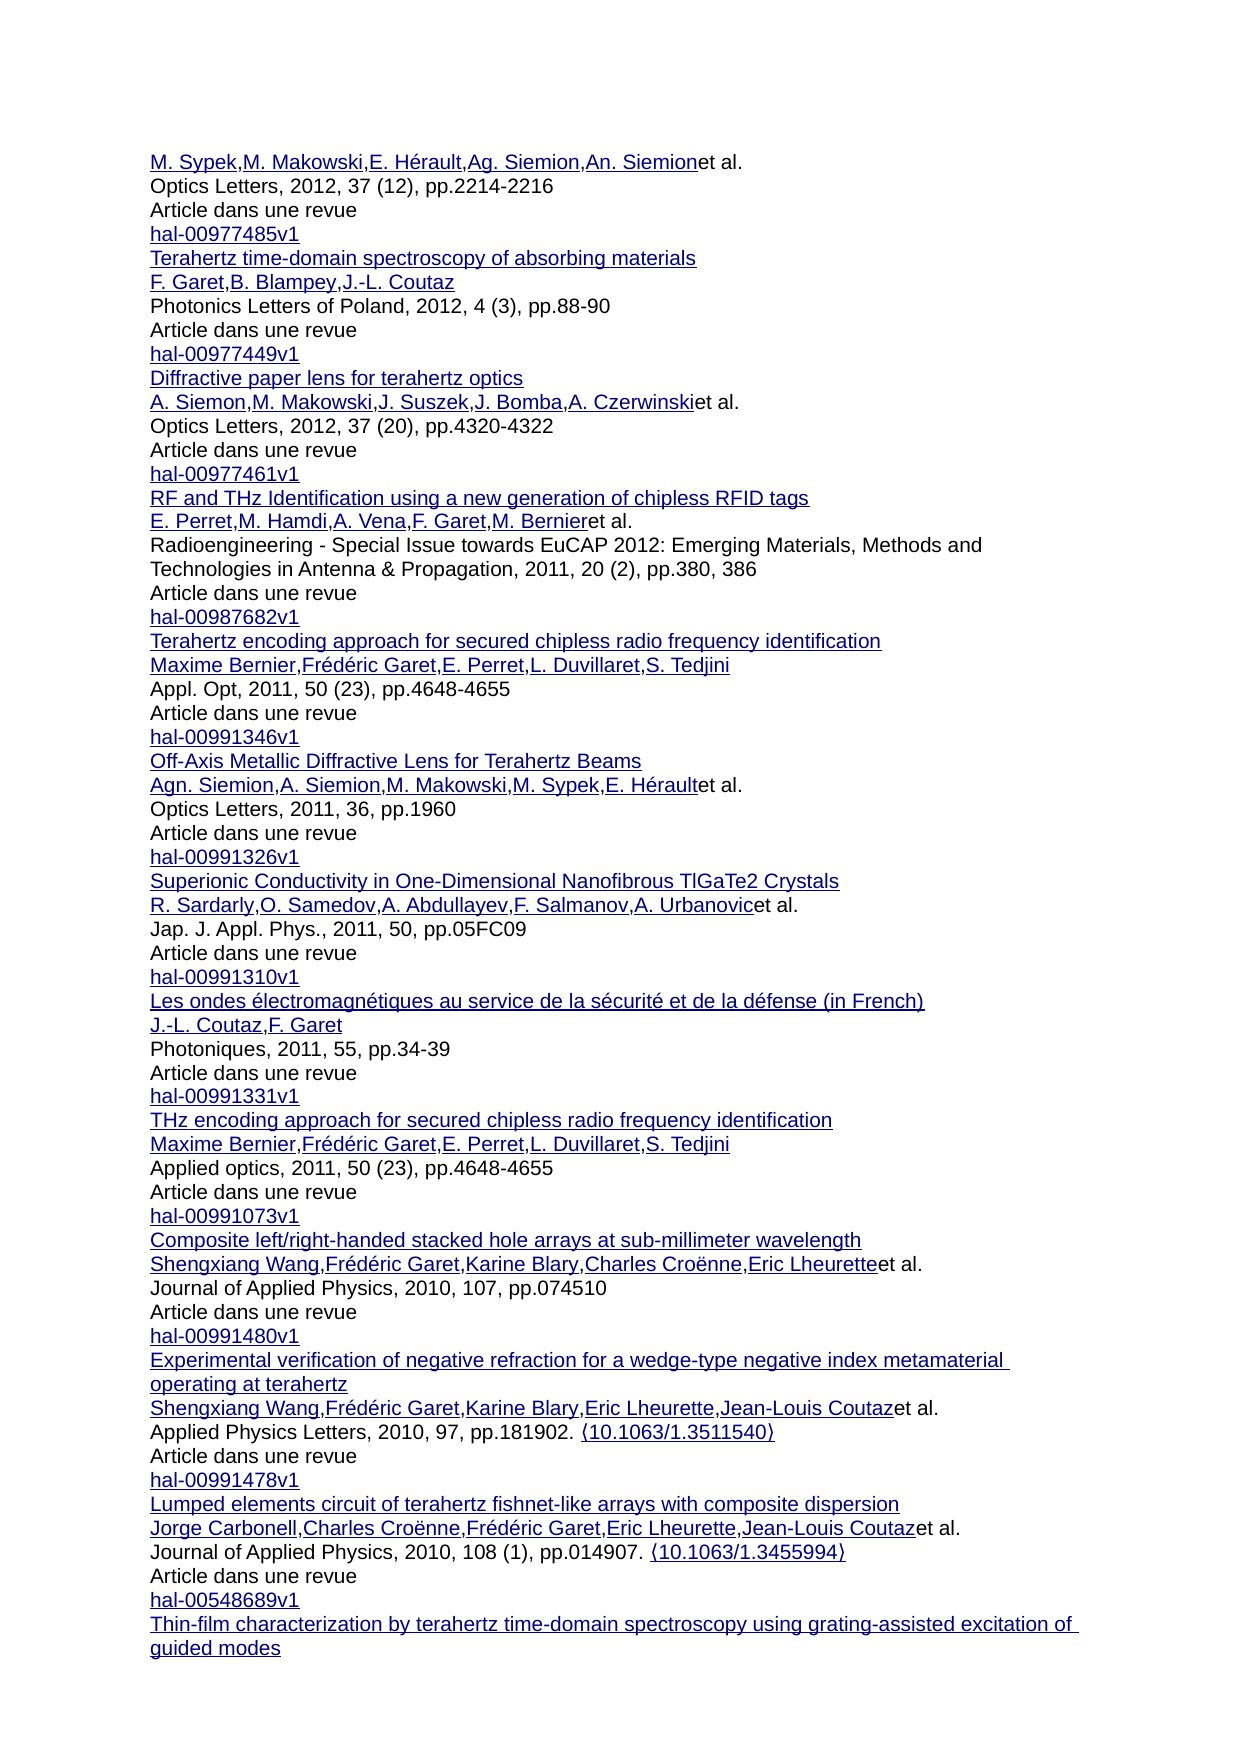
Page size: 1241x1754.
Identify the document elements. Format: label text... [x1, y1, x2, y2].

table_cell Thin-film characterization by terahertz time-domain spectroscopy using grating-assisted excitation of guided modes [150, 1611, 1090, 1659]
table_cell M. Sypek,M. Makowski,E. Hérault,Ag. Siemion,An. Siemionet al. Optics Letters, 2012, 37 (12), pp.2214-2216 Article dans une revue hal-00977485v1 [150, 150, 1090, 246]
table_cell Composite left/right-handed stacked hole arrays at sub-millimeter wavelength Shengxiang Wang,Frédéric Garet,Karine Blary,Charles Croënne,Eric Lheuretteet al. Journal of Applied Physics, 2010, 107, pp.074510 Article dans une revue hal-00991480v1 [150, 1228, 1090, 1348]
table_cell Terahertz encoding approach for secured chipless radio frequency identification Maxime Bernier,Frédéric Garet,E. Perret,L. Duvillaret,S. Tedjini Appl. Opt, 2011, 50 (23), pp.4648-4655 Article dans une revue hal-00991346v1 [150, 629, 1090, 749]
table_cell Diffractive paper lens for terahertz optics A. Siemon,M. Makowski,J. Suszek,J. Bomba,A. Czerwinskiet al. Optics Letters, 2012, 37 (20), pp.4320-4322 Article dans une revue hal-00977461v1 [150, 366, 1090, 485]
table_cell Les ondes électromagnétiques au service de la sécurité et de la défense (in French) J.-L. Coutaz,F. Garet Photoniques, 2011, 55, pp.34-39 Article dans une revue hal-00991331v1 [150, 989, 1090, 1108]
table_cell Experimental verification of negative refraction for a wedge-type negative index metamaterial operating at terahertz Shengxiang Wang,Frédéric Garet,Karine Blary,Eric Lheurette,Jean-Louis Coutazet al. Applied Physics Letters, 2010, 97, pp.181902. ⟨10.1063/1.3511540⟩ Article dans une revue hal-00991478v1 [150, 1348, 1090, 1492]
table_cell RF and THz Identification using a new generation of chipless RFID tags E. Perret,M. Hamdi,A. Vena,F. Garet,M. Bernieret al. Radioengineering - Special Issue towards EuCAP 2012: Emerging Materials, Methods and Technologies in Antenna & Propagation, 2011, 20 (2), pp.380, 386 Article dans une revue hal-00987682v1 [150, 485, 1090, 629]
table_cell Superionic Conductivity in One-Dimensional Nanofibrous TlGaTe2 Crystals R. Sardarly,O. Samedov,A. Abdullayev,F. Salmanov,A. Urbanovicet al. Jap. J. Appl. Phys., 2011, 50, pp.05FC09 Article dans une revue hal-00991310v1 [150, 869, 1090, 988]
table_cell THz encoding approach for secured chipless radio frequency identification Maxime Bernier,Frédéric Garet,E. Perret,L. Duvillaret,S. Tedjini Applied optics, 2011, 50 (23), pp.4648-4655 Article dans une revue hal-00991073v1 [150, 1108, 1090, 1228]
table_cell Terahertz time-domain spectroscopy of absorbing materials F. Garet,B. Blampey,J.-L. Coutaz Photonics Letters of Poland, 2012, 4 (3), pp.88-90 Article dans une revue hal-00977449v1 [150, 246, 1090, 366]
table_cell Lumped elements circuit of terahertz fishnet-like arrays with composite dispersion Jorge Carbonell,Charles Croënne,Frédéric Garet,Eric Lheurette,Jean-Louis Coutazet al. Journal of Applied Physics, 2010, 108 (1), pp.014907. ⟨10.1063/1.3455994⟩ Article dans une revue hal-00548689v1 [150, 1492, 1090, 1611]
table_cell Off-Axis Metallic Diffractive Lens for Terahertz Beams Agn. Siemion,A. Siemion,M. Makowski,M. Sypek,E. Héraultet al. Optics Letters, 2011, 36, pp.1960 Article dans une revue hal-00991326v1 [150, 749, 1090, 869]
